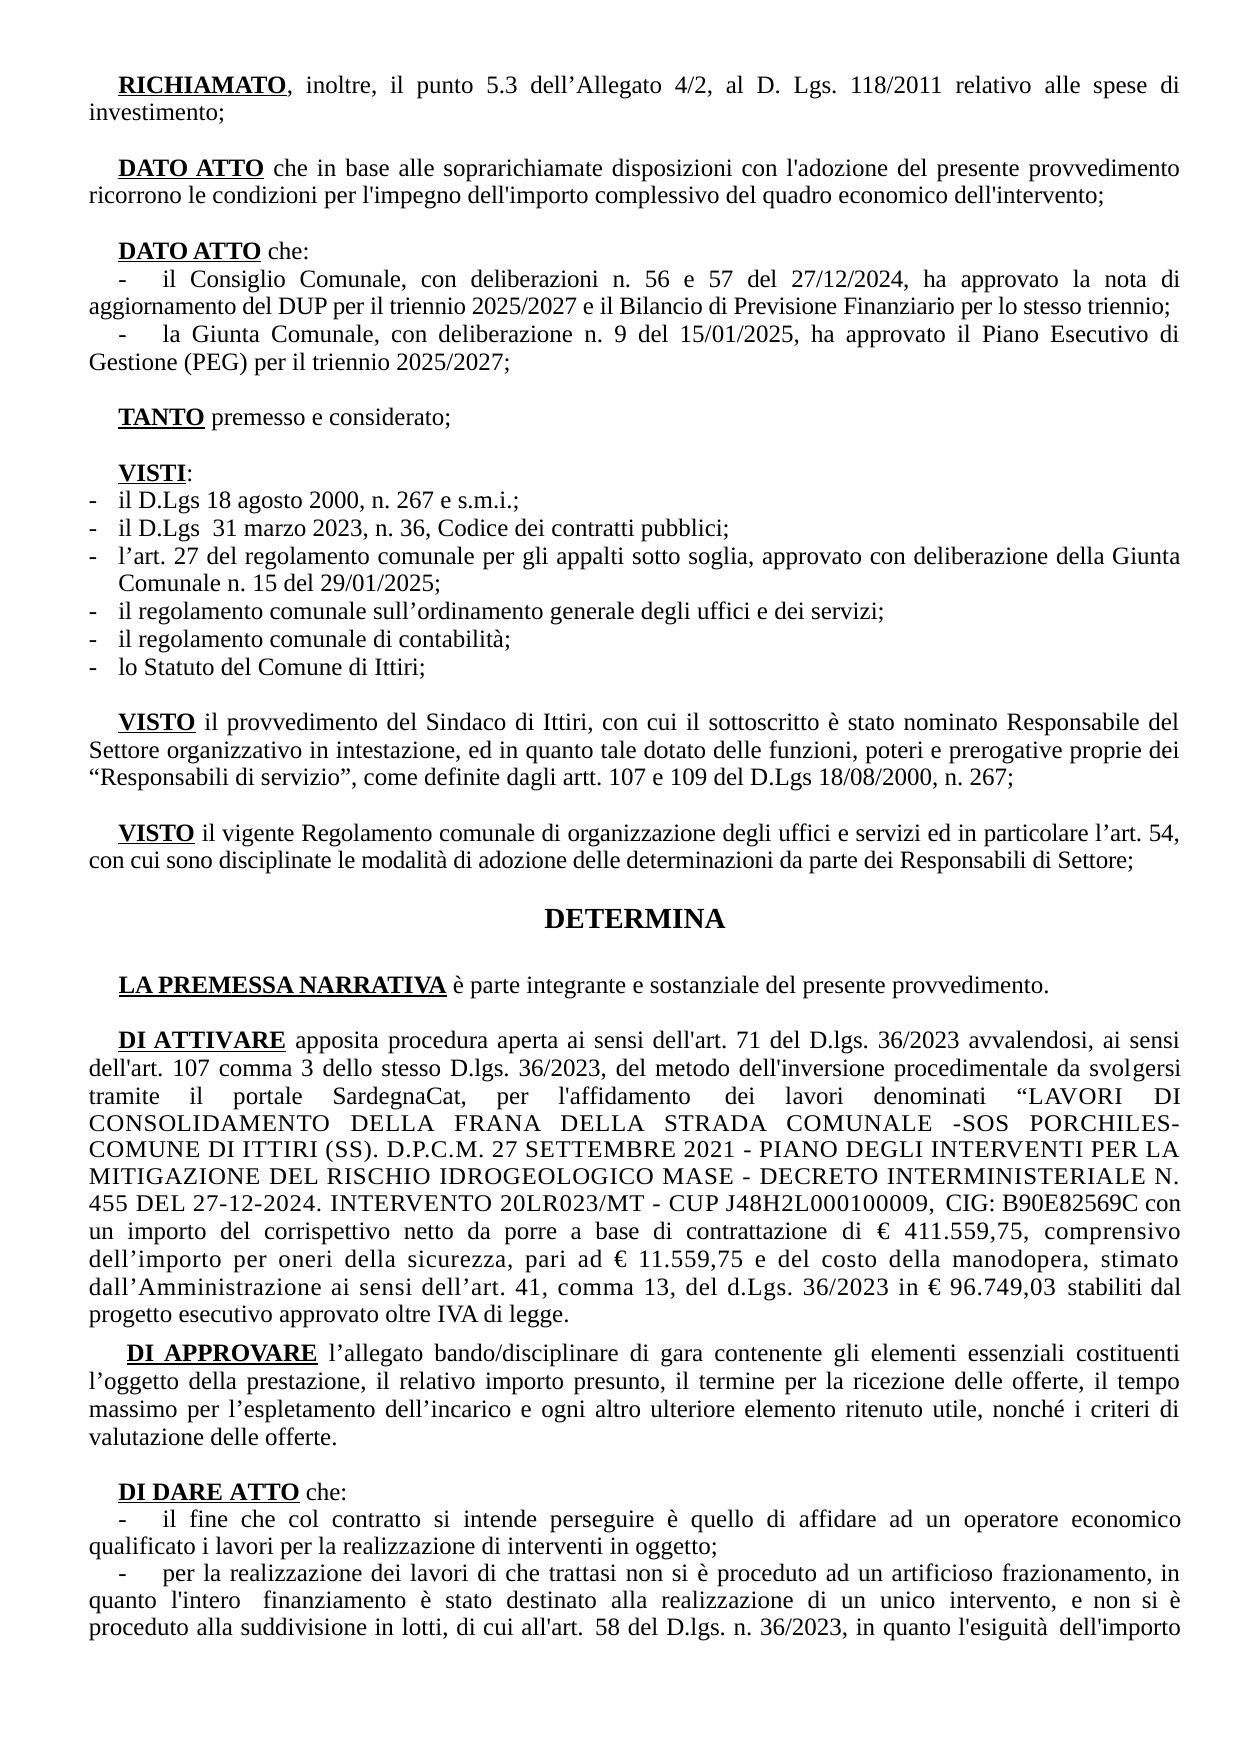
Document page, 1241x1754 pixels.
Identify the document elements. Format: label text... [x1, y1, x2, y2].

text - lo Statuto del Comune di Ittiri; [89, 653, 1181, 680]
text TANTO premesso e considerato; [89, 403, 1181, 431]
text - il regolamento comunale di contabilità; [89, 625, 1181, 653]
text RICHIAMATO, inoltre, il punto 5.3 dell’Allegato 4/2, al D. Lgs. 118/2011 relativo alle spese di investimento; [89, 71, 1181, 126]
text LA PREMESSA NARRATIVA è parte integrante e sostanziale del presente provvedimento. [89, 971, 1181, 999]
text VISTO il vigente Regolamento comunale di organizzazione degli uffici e servizi ed in particolare l’art. 54, con cui sono disciplinate le modalità di adozione delle determinazioni da parte dei Responsabili di Settore; [89, 819, 1181, 874]
text - l’art. 27 del regolamento comunale per gli appalti sotto soglia, approvato con deliberazione della Giunta Comunale n. 15 del 29/01/2025; [89, 542, 1181, 597]
text VISTI: [89, 459, 1181, 486]
text - per la realizzazione dei lavori di che trattasi non si è proceduto ad un artificioso frazionamento, in quanto l'intero finanziamento è stato destinato alla realizzazione di un unico intervento, e non si è proceduto alla suddivisione in lotti, di cui all'art. 58 del D.lgs. n. 36/2023, in quanto l'esiguità dell'importo [89, 1560, 1181, 1641]
text DATO ATTO che: [89, 237, 1181, 265]
text - il D.Lgs 18 agosto 2000, n. 267 e s.m.i.; [89, 486, 1181, 514]
text VISTO il provvedimento del Sindaco di Ittiri, con cui il sottoscritto è stato nominato Responsabile del Settore organizzativo in intestazione, ed in quanto tale dotato delle funzioni, poteri e prerogative proprie dei “Responsabili di servizio”, come definite dagli artt. 107 e 109 del D.Lgs 18/08/2000, n. 267; [89, 708, 1181, 791]
text DI DARE ATTO che: [89, 1478, 1181, 1506]
subtitle DETERMINA [89, 902, 1181, 934]
text DATO ATTO che in base alle soprarichiamate disposizioni con l'adozione del presente provvedimento ricorrono le condizioni per l'impegno dell'importo complessivo del quadro economico dell'intervento; [89, 154, 1181, 209]
text - la Giunta Comunale, con deliberazione n. 9 del 15/01/2025, ha approvato il Piano Esecutivo di Gestione (PEG) per il triennio 2025/2027; [89, 320, 1181, 376]
text DI ATTIVARE apposita procedura aperta ai sensi dell'art. 71 del D.lgs. 36/2023 avvalendosi, ai sensi dell'art. 107 comma 3 dello stesso D.lgs. 36/2023, del metodo dell'inversione procedimentale da svolgersi tramite il portale SardegnaCat, per l'affidamento dei lavori denominati “LAVORI DI CONSOLIDAMENTO DELLA FRANA DELLA STRADA COMUNALE -SOS PORCHILES- COMUNE DI ITTIRI (SS). D.P.C.M. 27 SETTEMBRE 2021 - PIANO DEGLI INTERVENTI PER LA MITIGAZIONE DEL RISCHIO IDROGEOLOGICO MASE - DECRETO INTERMINISTERIALE N. 455 DEL 27-12-2024. INTERVENTO 20LR023/MT - CUP J48H2L000100009, CIG: B90E82569C con un importo del corrispettivo netto da porre a base di contrattazione di € 411.559,75, comprensivo dell’importo per oneri della sicurezza, pari ad € 11.559,75 e del costo della manodopera, stimato dall’Amministrazione ai sensi dell’art. 41, comma 13, del d.Lgs. 36/2023 in € 96.749,03 stabiliti dal progetto esecutivo approvato oltre IVA di legge. [89, 1027, 1181, 1328]
text DI APPROVARE l’allegato bando/disciplinare di gara contenente gli elementi essenziali costituenti l’oggetto della prestazione, il relativo importo presunto, il termine per la ricezione delle offerte, il tempo massimo per l’espletamento dell’incarico e ogni altro ulteriore elemento ritenuto utile, nonché i criteri di valutazione delle offerte. [89, 1339, 1181, 1450]
text - il D.Lgs 31 marzo 2023, n. 36, Codice dei contratti pubblici; [89, 514, 1181, 542]
text - il fine che col contratto si intende perseguire è quello di affidare ad un operatore economico qualificato i lavori per la realizzazione di interventi in oggetto; [89, 1506, 1181, 1560]
text - il Consiglio Comunale, con deliberazioni n. 56 e 57 del 27/12/2024, ha approvato la nota di aggiornamento del DUP per il triennio 2025/2027 e il Bilancio di Previsione Finanziario per lo stesso triennio; [89, 265, 1181, 320]
text - il regolamento comunale sull’ordinamento generale degli uffici e dei servizi; [89, 597, 1181, 625]
